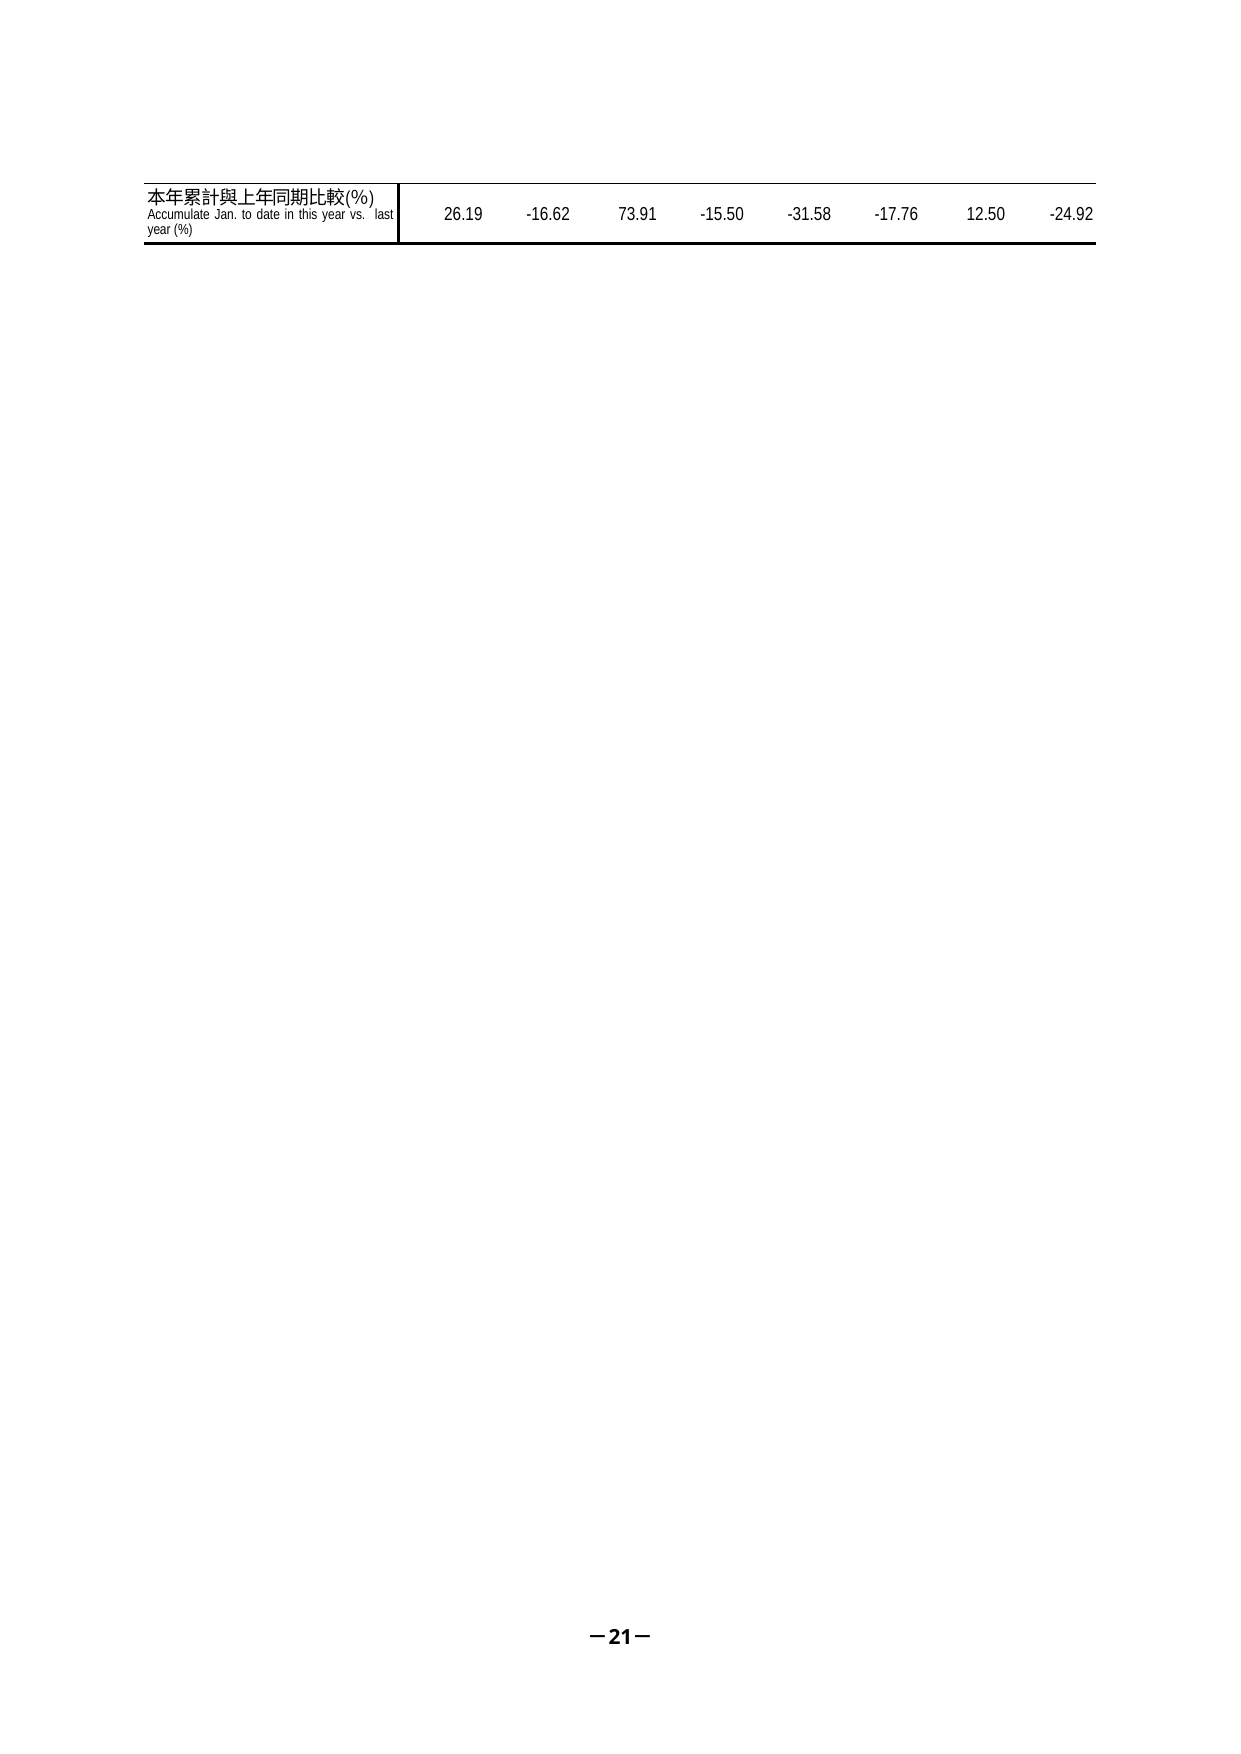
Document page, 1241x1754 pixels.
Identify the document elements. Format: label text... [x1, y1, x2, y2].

table_cell 12.50 [921, 184, 1008, 242]
table_cell -17.76 [834, 184, 921, 242]
table_cell -31.58 [747, 184, 834, 242]
table_cell 本年累計與上年同期比較(％) Accumulate Jan. to date in this year vs. last year (%) [144, 184, 397, 242]
table_cell 26.19 [400, 184, 485, 242]
table_cell -15.50 [660, 184, 747, 242]
table_cell -24.92 [1008, 184, 1096, 242]
table_cell 73.91 [573, 184, 659, 242]
table_cell -16.62 [485, 184, 572, 242]
